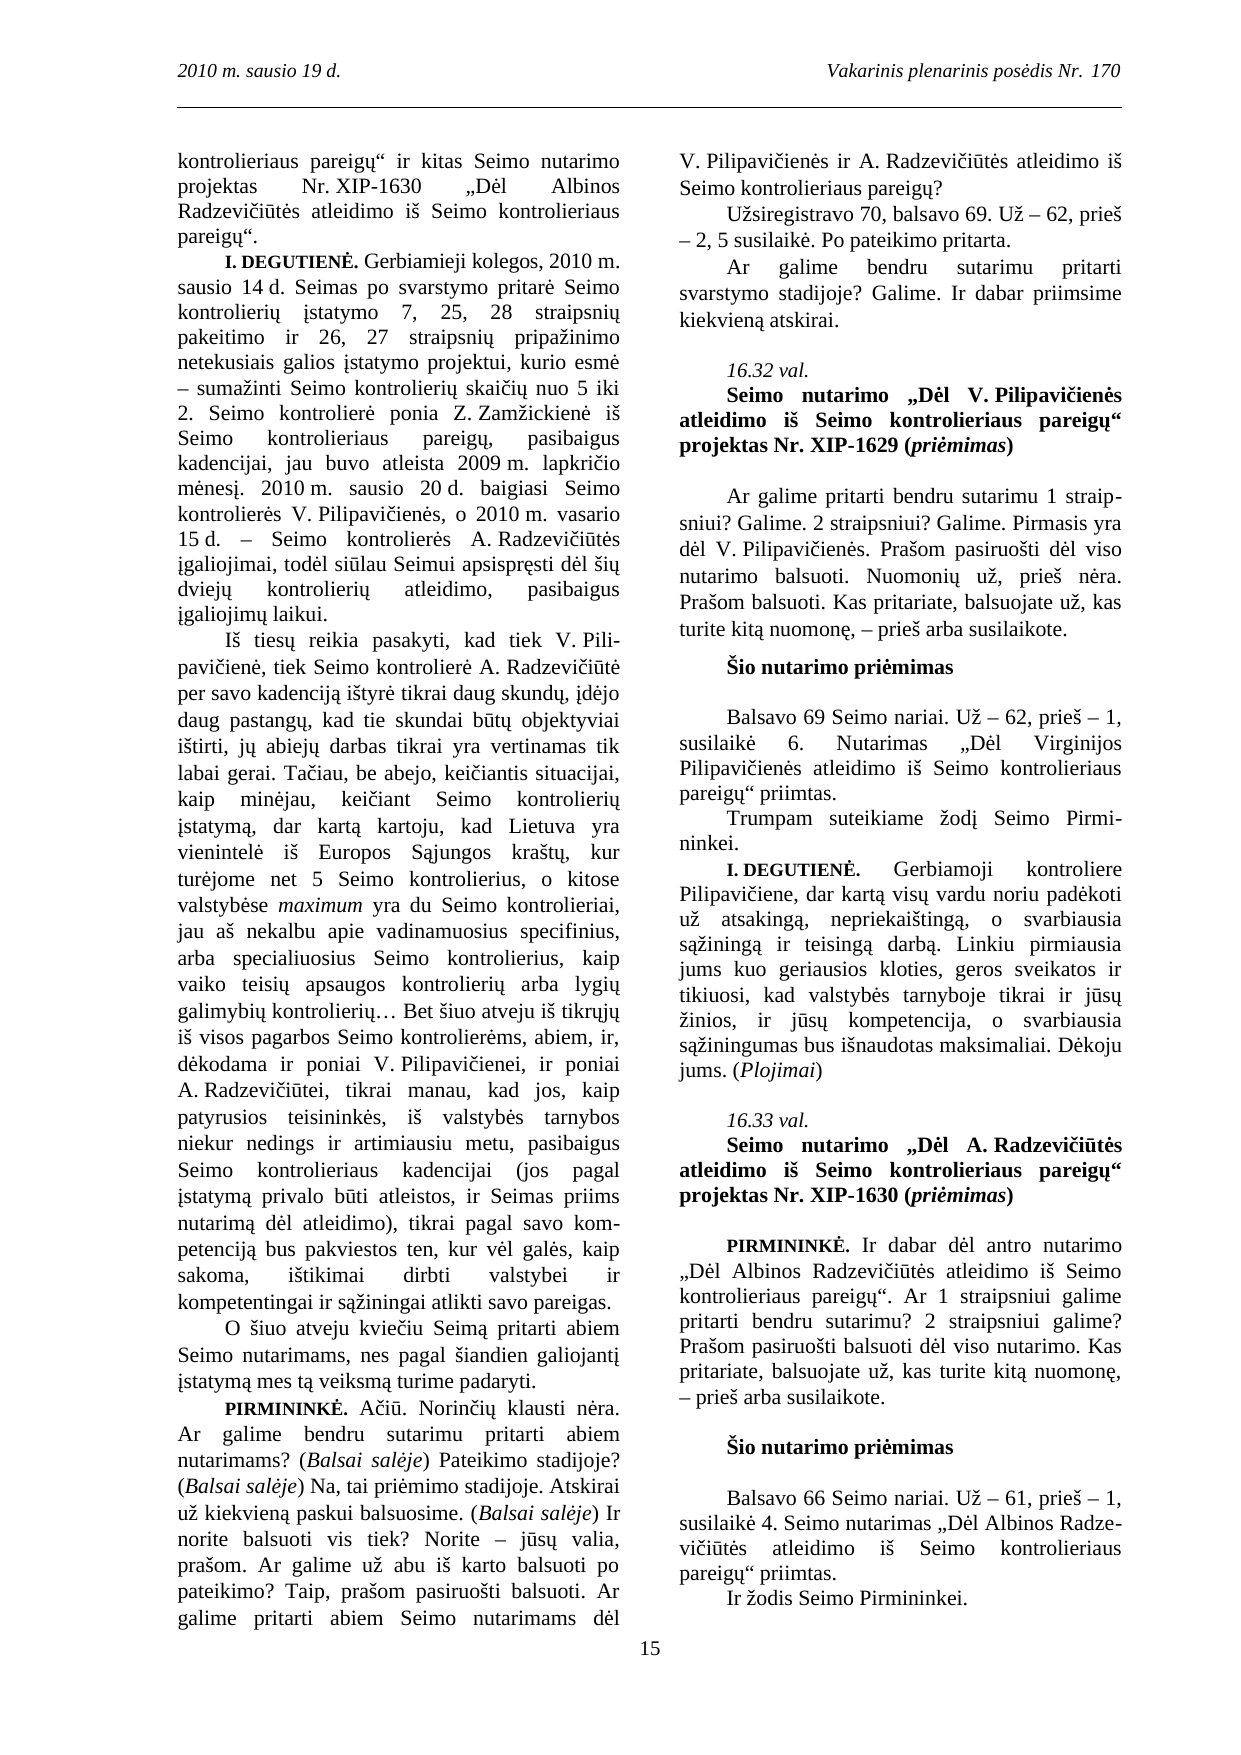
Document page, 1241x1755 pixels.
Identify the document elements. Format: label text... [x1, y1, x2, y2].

text Balsavo 69 Seimo nariai. Už – 62, prieš – 1, susilaikė 6. Nutarimas „Dėl Virginijos Pilipavičienės atleidimo iš Seimo kontrolieriaus pareigų“ priimtas. [679, 704, 1122, 805]
text PIRMININKĖ. Ačiū. Norinčių klausti nėra. Ar galime bendru sutarimu pritarti abiem nutarimams? (Balsai salėje) Pateikimo stadijoje? (Balsai salėje) Na, tai priėmimo stadijoje. Atskirai už kiekvieną paskui balsuosime. (Balsai salėje) Ir no­rite balsuoti vis tiek? Norite – jūsų valia, prašom. Ar galime už abu iš karto balsuoti po pateikimo? Taip, prašom pasiruošti balsuoti. Ar galime pritarti abiem Seimo nutarimams dėl [177, 1394, 620, 1630]
text Balsavo 66 Seimo nariai. Už – 61, prieš – 1, susilaikė 4. Seimo nutarimas „Dėl Albinos Radze­vičiūtės atleidimo iš Seimo kontrolieriaus pareigų“ priimtas. [679, 1484, 1122, 1585]
text Užsiregistravo 70, balsavo 69. Už – 62, prieš – 2, 5 susilaikė. Po pateikimo pritarta. [679, 200, 1122, 253]
text Šio nutarimo priėmimas [679, 1434, 1122, 1459]
text 16.32 val. [726, 358, 1122, 382]
text Seimo nutarimo „Dėl V. Pilipavičienės atleidimo iš Seimo kontrolieriaus pareigų“ projektas Nr. XIP-1629 (priėmimas) [679, 382, 1122, 457]
text O šiuo atveju kviečiu Seimą pritarti abiem Seimo nutarimams, nes pagal šiandien galiojantį įstatymą mes tą veiksmą turime padaryti. [177, 1314, 620, 1394]
text I. DEGUTIENĖ. Gerbiamieji kolegos, 2010 m. sausio 14 d. Seimas po svarstymo pritarė Seimo kontrolierių įstatymo 7, 25, 28 straipsnių pakeitimo ir 26, 27 straipsnių pripažinimo netekusiais galios įstatymo projektui, kurio esmė – sumažinti Seimo kontrolierių skaičių nuo 5 iki 2. Seimo kontrolierė ponia Z. Zamžickienė iš Seimo kont­rolieriaus pareigų, pasibaigus kadencijai, jau buvo atleista 2009 m. lapkričio mėnesį. 2010 m. sausio 20 d. baigiasi Seimo kontrolierės V. Pilipavi­čie­nės, o 2010 m. vasario 15 d. – Seimo kontrolierės A. Radzevičiūtės įgaliojimai, todėl siūlau Seimui apsispręsti dėl šių dviejų kontrolierių atleidimo, pasibaigus įgaliojimų laikui. [177, 248, 620, 627]
text Trumpam suteikiame žodį Seimo Pirmi­ninkei. [679, 805, 1122, 856]
text I. DEGUTIENĖ. Gerbiamoji kontroliere Pilipavičiene, dar kartą visų vardu noriu padėkoti už atsakingą, nepriekaištingą, o svarbiausia sąžiningą ir teisingą darbą. Linkiu pirmiausia jums kuo geriausios kloties, geros sveikatos ir tikiuosi, kad valstybės tarnyboje tikrai ir jūsų žinios, ir jūsų kompetencija, o svarbiausia sąžiningumas bus iš­naudotas maksimaliai. Dėkoju jums. (Plojimai) [679, 856, 1122, 1082]
text 16.33 val. [726, 1108, 1122, 1132]
text PIRMININKĖ. Ir dabar dėl antro nutarimo „Dėl Albinos Radzevičiūtės atleidimo iš Seimo kontrolieriaus pareigų“. Ar 1 straipsniui galime pri­tarti bendru sutarimu? 2 straipsniui galime? Prašom pasiruošti balsuoti dėl viso nutarimo. Kas pritariate, balsuojate už, kas turite kitą nuomonę, – prieš arba susilaikote. [679, 1232, 1122, 1409]
text Iš tiesų reikia pasakyti, kad tiek V. Pi­li­pavičienė, tiek Seimo kontrolierė A. Radzevičiūtė per savo kadenciją ištyrė tikrai daug skundų, įdėjo daug pastangų, kad tie skundai būtų objektyviai ištirti, jų abiejų darbas tikrai yra vertinamas tik labai gerai. Tačiau, be abejo, keičiantis situacijai, kaip minėjau, keičiant Seimo kontrolierių įstatymą, dar kartą kartoju, kad Lietuva yra vienintelė iš Europos Sąjungos kraštų, kur turėjome net 5 Seimo kontrolierius, o kitose valstybėse maximum yra du Seimo kontrolieriai, jau aš nekalbu apie va­dinamuosius specifinius, arba specialiuosius Seimo kontrolierius, kaip vaiko teisių apsaugos kontrolierių arba lygių galimybių kontrolierių… Bet šiuo atveju iš tikrųjų iš visos pagarbos Seimo kontrolierėms, abiem, ir, dėkodama ir poniai V. Pili­pavičienei, ir poniai A. Radzevičiūtei, tikrai manau, kad jos, kaip patyrusios teisininkės, iš valstybės tarnybos niekur nedings ir artimiausiu metu, pasibaigus Seimo kontrolieriaus kadencijai (jos pagal įstatymą privalo būti atleistos, ir Seimas priims nutarimą dėl atleidimo), tikrai pagal savo kom­petenciją bus pakviestos ten, kur vėl galės, kaip sakoma, ištikimai dirbti valstybei ir kompetentingai ir sąžiningai atlikti savo pareigas. [177, 627, 620, 1314]
text Šio nutarimo priėmimas [679, 654, 1122, 679]
text Ar galime pritarti bendru sutarimu 1 straip­sniui? Galime. 2 straipsniui? Galime. Pirmasis yra dėl V. Pilipavičienės. Prašom pasiruošti dėl viso nutarimo balsuoti. Nuomonių už, prieš nėra. Prašom balsuoti. Kas pritariate, balsuojate už, kas tu­rite kitą nuomonę, – prieš arba susilaikote. [679, 483, 1122, 641]
text Ir žodis Seimo Pirmininkei. [679, 1585, 1122, 1611]
text kontrolieriaus pareigų“ ir kitas Seimo nutarimo projektas Nr. XIP-1630 „Dėl Albinos Radzevičiūtės atleidimo iš Seimo kontrolieriaus pareigų“. [177, 148, 620, 248]
text Ar galime bendru sutarimu pritarti svarstymo stadijoje? Galime. Ir dabar priimsime kiekvieną atskirai. [679, 253, 1122, 332]
text Seimo nutarimo „Dėl A. Radzevičiūtės atleidimo iš Seimo kontrolieriaus pareigų“ projektas Nr. XIP-1630 (priėmimas) [679, 1132, 1122, 1207]
text V. Pilipa­vičienės ir A. Radzevičiūtės atleidimo iš Seimo kon­trolieriaus pareigų? [679, 148, 1122, 200]
